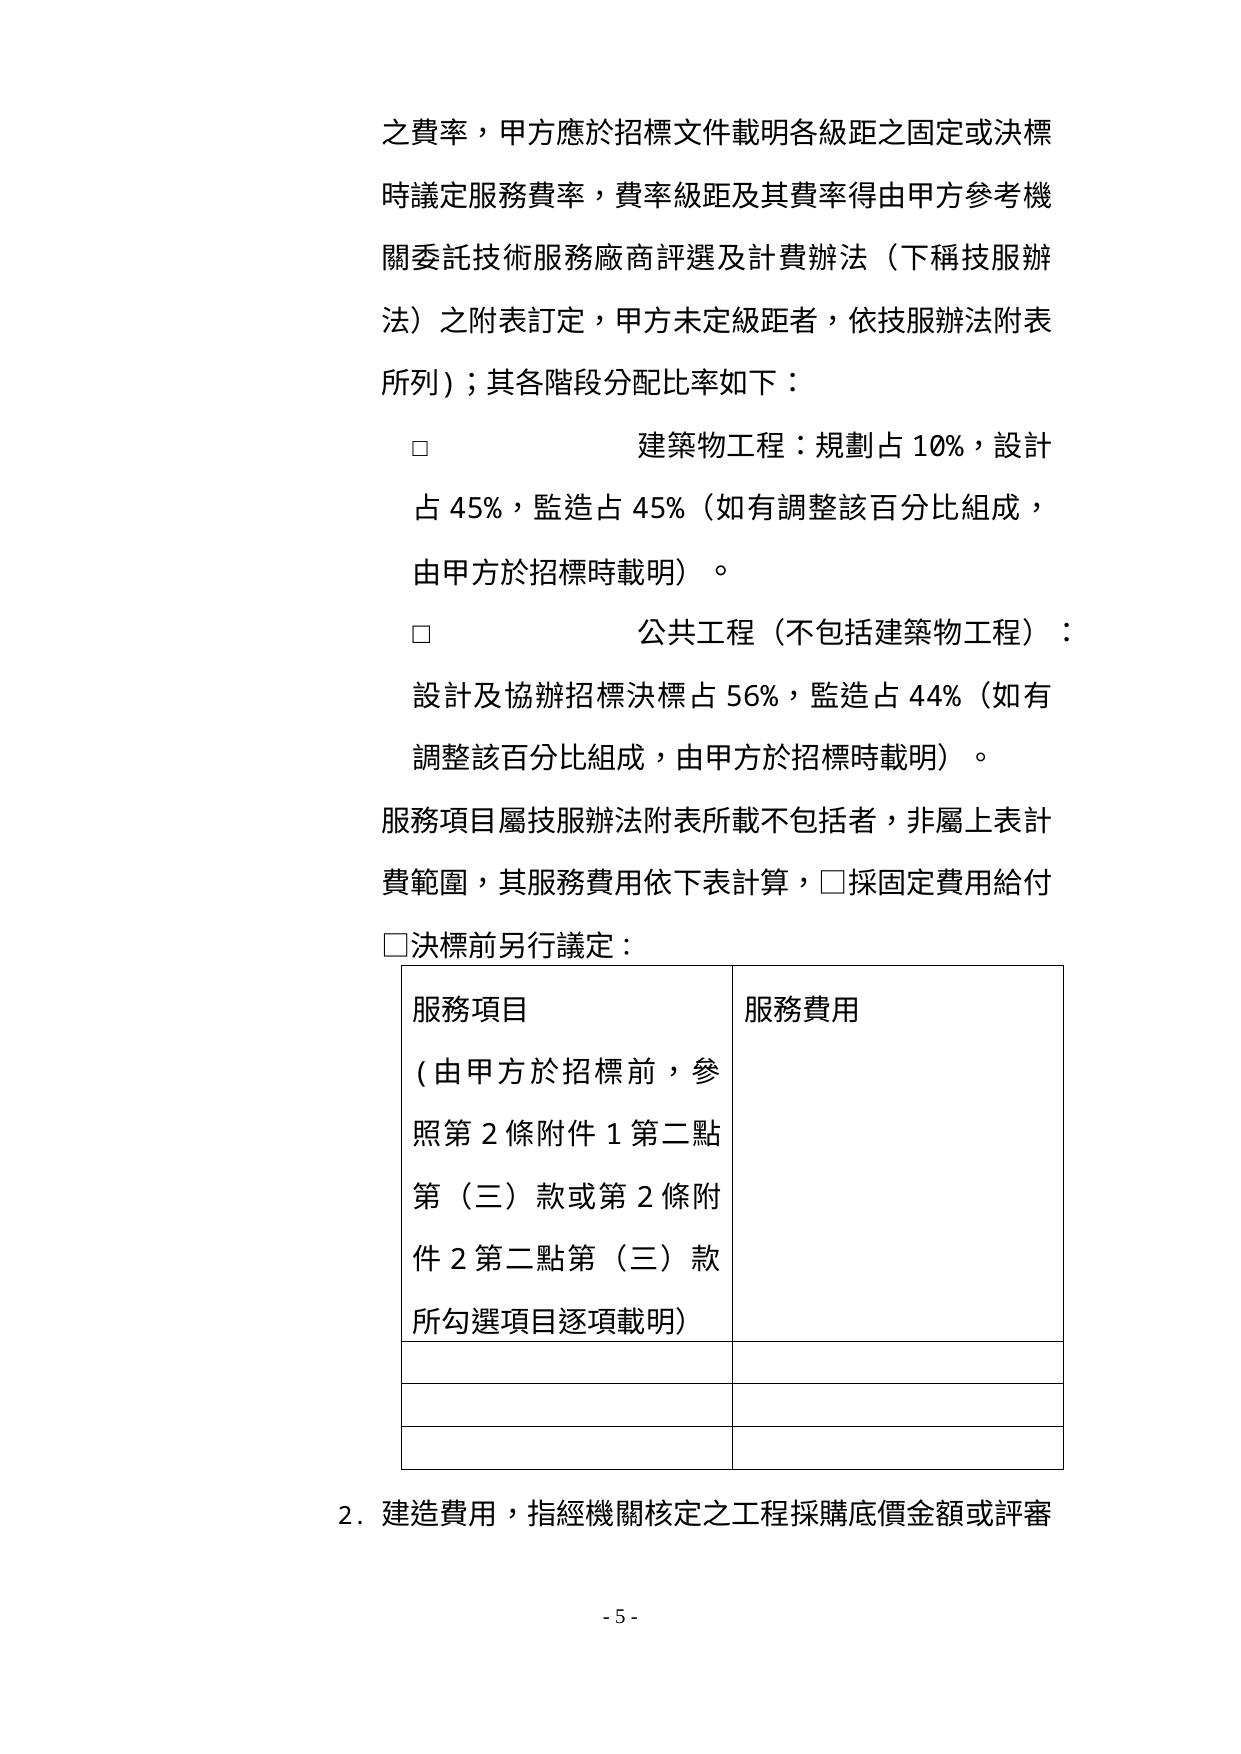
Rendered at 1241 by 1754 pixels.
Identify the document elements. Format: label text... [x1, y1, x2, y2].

table_cell [402, 1427, 732, 1469]
table_cell [402, 1342, 732, 1383]
table_header 服務費用 [733, 966, 1063, 1341]
text 服務項目屬技服辦法附表所載不包括者，非屬上表計費範圍，其服務費用依下表計算，□採固定費用給付□決標前另行議定： [381, 777, 1053, 964]
list 建築物工程：規劃占10%，設計占45%，監造占45%（如有調整該百分比組成，由甲方於招標時載明）。 [412, 402, 1053, 589]
table_cell [733, 1384, 1063, 1426]
table_cell [733, 1342, 1063, 1383]
list 之費率，甲方應於招標文件載明各級距之固定或決標時議定服務費率，費率級距及其費率得由甲方參考機關委託技術服務廠商評選及計費辦法（下稱技服辦法）之附表訂定，甲方未定級距者，依技服辦法附表所列)；其各階段分配比率如下： [337, 89, 1053, 402]
table_cell [733, 1427, 1063, 1469]
table_cell [402, 1384, 732, 1426]
list 公共工程（不包括建築物工程）：設計及協辦招標決標占56%，監造占44%（如有調整該百分比組成，由甲方於招標時載明）。 [412, 589, 1053, 777]
list 建造費用，指經機關核定之工程採購底價金額或評審 [337, 1470, 1053, 1532]
table_header 服務項目 (由甲方於招標前，參照第2條附件1第二點第（三）款或第2條附件2第二點第（三）款所勾選項目逐項載明） [402, 966, 732, 1341]
